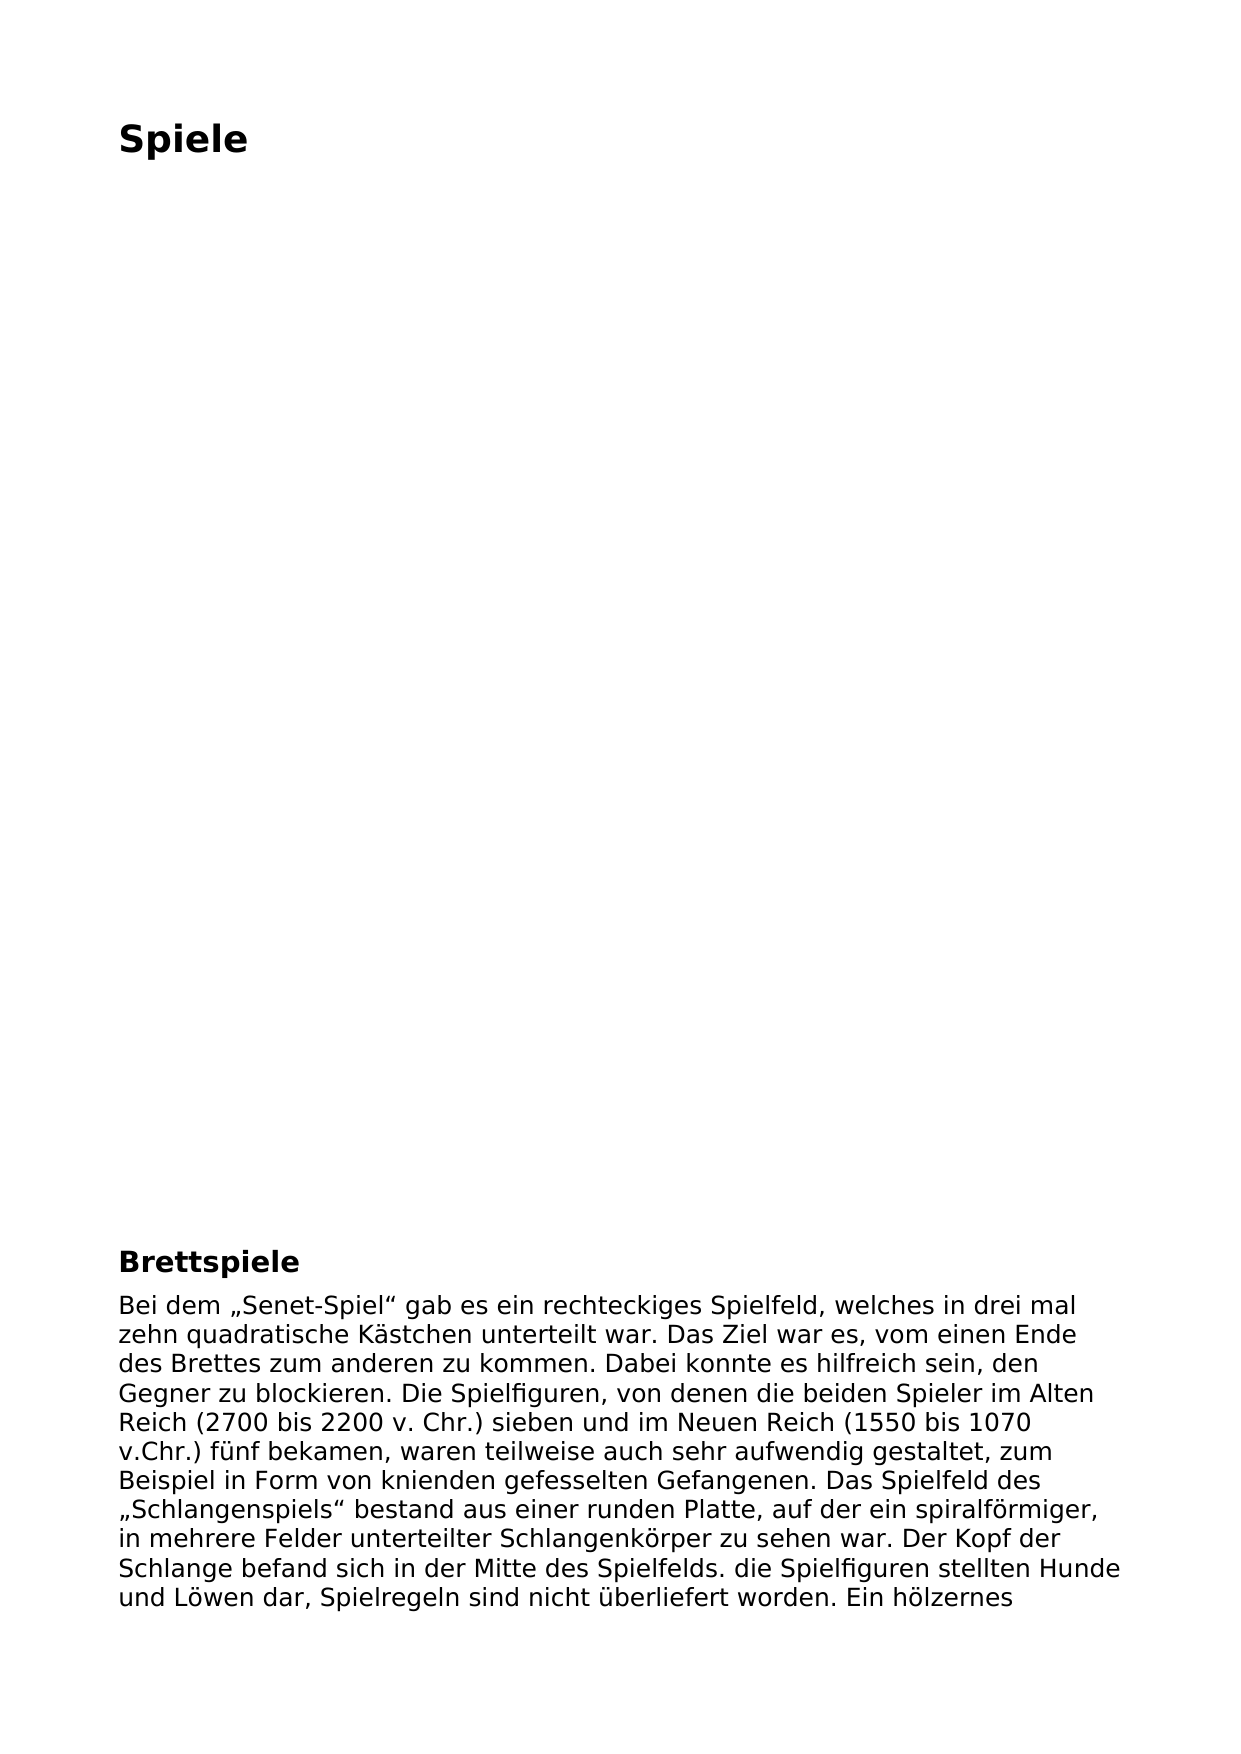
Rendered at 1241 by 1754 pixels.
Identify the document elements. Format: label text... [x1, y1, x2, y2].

subtitle Spiele [118, 118, 1122, 162]
subtitle Brettspiele [118, 1245, 1122, 1279]
text Bei dem „Senet-Spiel“ gab es ein rechteckiges Spielfeld, welches in drei mal zehn quadratische Kästchen unterteilt war. Das Ziel war es, vom einen Ende des Brettes zum anderen zu kommen. Dabei konnte es hilfreich sein, den Gegner zu blockieren. Die Spielfiguren, von denen die beiden Spieler im Alten Reich (2700 bis 2200 v. Chr.) sieben und im Neuen Reich (1550 bis 1070 v.Chr.) fünf bekamen, waren teilweise auch sehr aufwendig gestaltet, zum Beispiel in Form von knienden gefesselten Gefangenen. Das Spielfeld des „Schlangenspiels“ bestand aus einer runden Platte, auf der ein spiralförmiger, in mehrere Felder unterteilter Schlangenkörper zu sehen war. Der Kopf der Schlange befand sich in der Mitte des Spielfelds. die Spielfiguren stellten Hunde und Löwen dar, Spielregeln sind nicht überliefert worden. Ein hölzernes [118, 1291, 1122, 1612]
